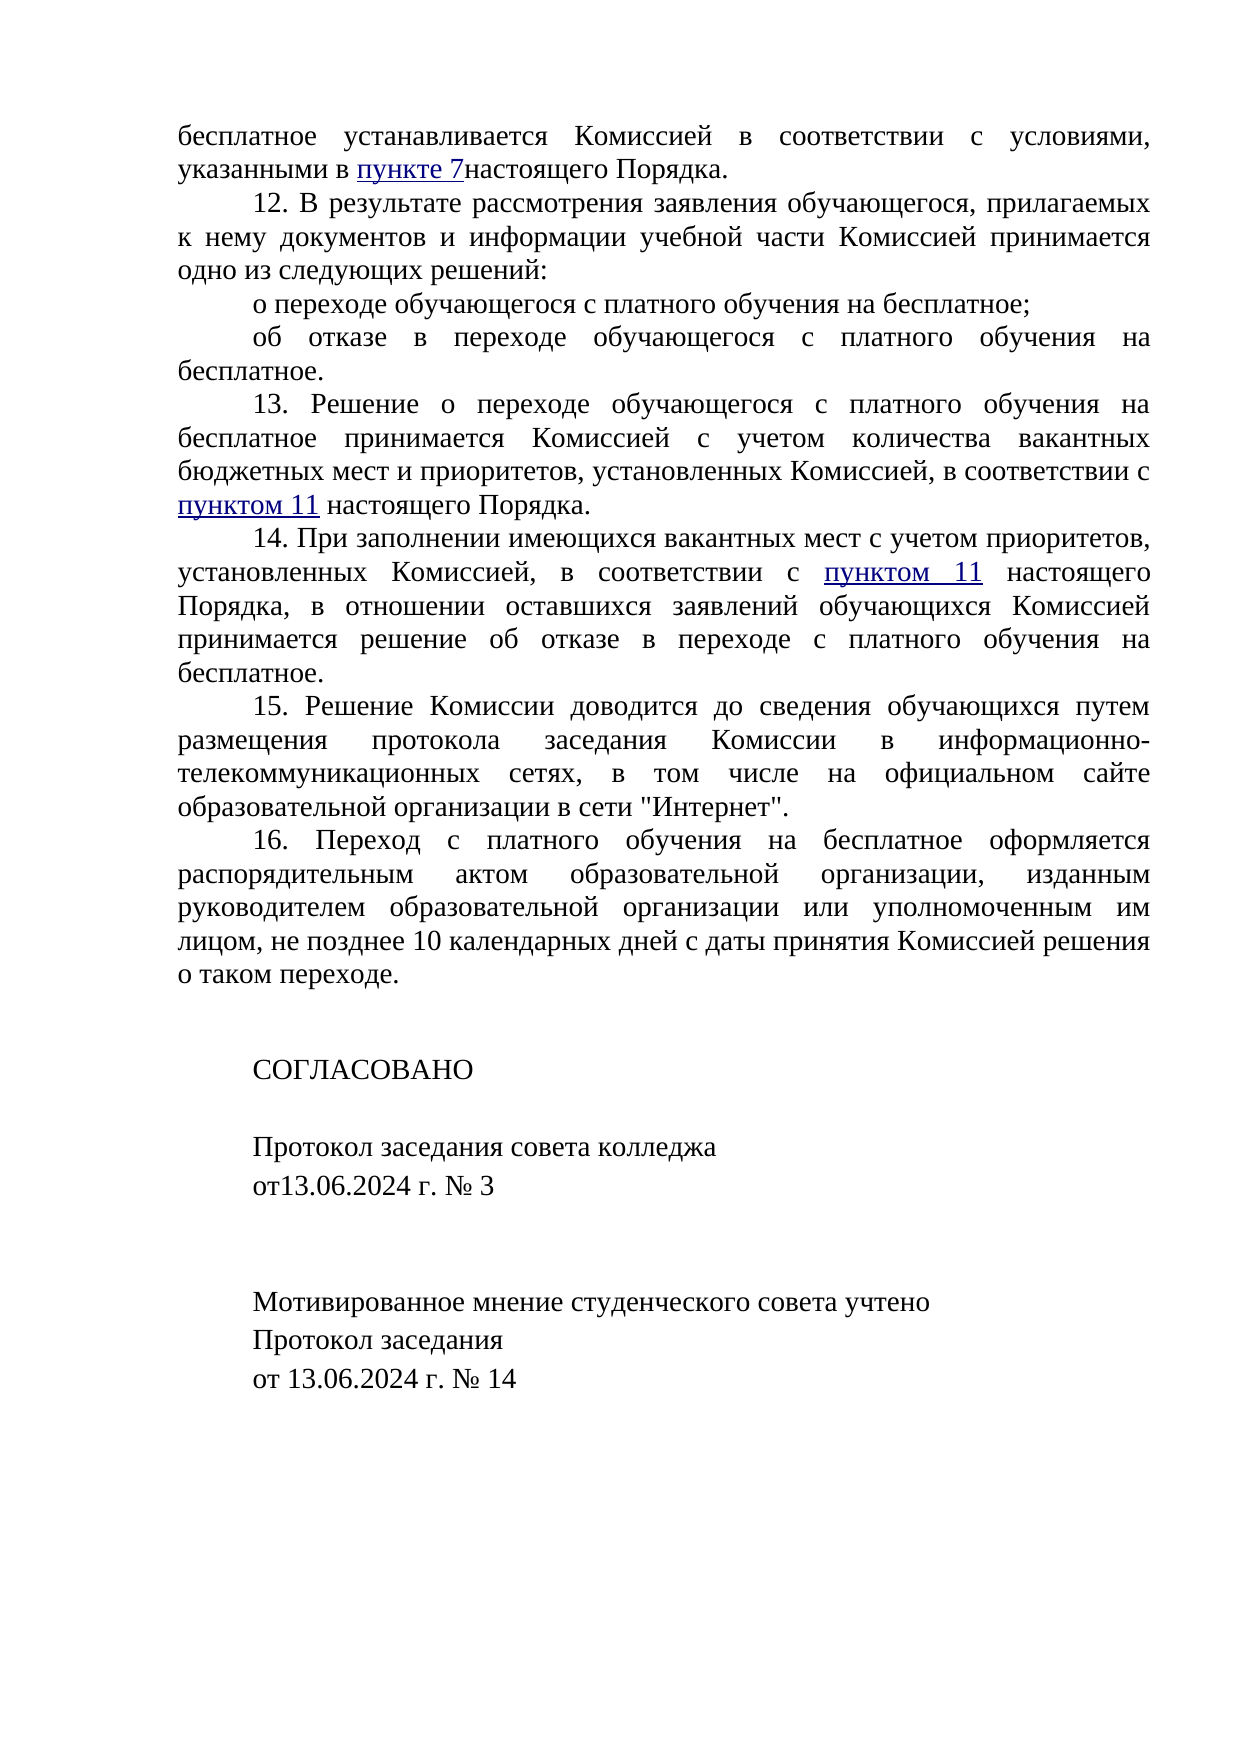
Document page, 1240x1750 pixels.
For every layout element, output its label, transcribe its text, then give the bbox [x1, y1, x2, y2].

text Протокол заседания [177, 1322, 1151, 1356]
text об отказе в переходе обучающегося с платного обучения на бесплатное. [177, 319, 1151, 386]
text СОГЛАСОВАНО [177, 1052, 1151, 1086]
text о переходе обучающегося с платного обучения на бесплатное; [177, 286, 1151, 319]
text 14. При заполнении имеющихся вакантных мест с учетом приоритетов, установленных Комиссией, в соответствии с пунктом 11 настоящего Порядка, в отношении оставшихся заявлений обучающихся Комиссией принимается решение об отказе в переходе с платного обучения на бесплатное. [177, 521, 1151, 688]
text 15. Решение Комиссии доводится до сведения обучающихся путем размещения протокола заседания Комиссии в информационно-телекоммуникационных сетях, в том числе на официальном сайте образовательной организации в сети "Интернет". [177, 688, 1151, 822]
text Мотивированное мнение студенческого совета учтено [177, 1284, 1151, 1317]
text Протокол заседания совета колледжа [177, 1129, 1151, 1163]
text 13. Решение о переходе обучающегося с платного обучения на бесплатное принимается Комиссией с учетом количества вакантных бюджетных мест и приоритетов, установленных Комиссией, в соответствии с пунктом 11 настоящего Порядка. [177, 386, 1151, 521]
text от 13.06.2024 г. № 14 [177, 1361, 1151, 1394]
text 12. В результате рассмотрения заявления обучающегося, прилагаемых к нему документов и информации учебной части Комиссией принимается одно из следующих решений: [177, 185, 1151, 286]
text бесплатное устанавливается Комиссией в соответствии с условиями, указанными в пункте 7настоящего Порядка. [177, 118, 1151, 185]
text 16. Переход с платного обучения на бесплатное оформляется распорядительным актом образовательной организации, изданным руководителем образовательной организации или уполномоченным им лицом, не позднее 10 календарных дней с даты принятия Комиссией решения о таком переходе. [177, 822, 1151, 990]
text от13.06.2024 г. № 3 [177, 1168, 1151, 1202]
